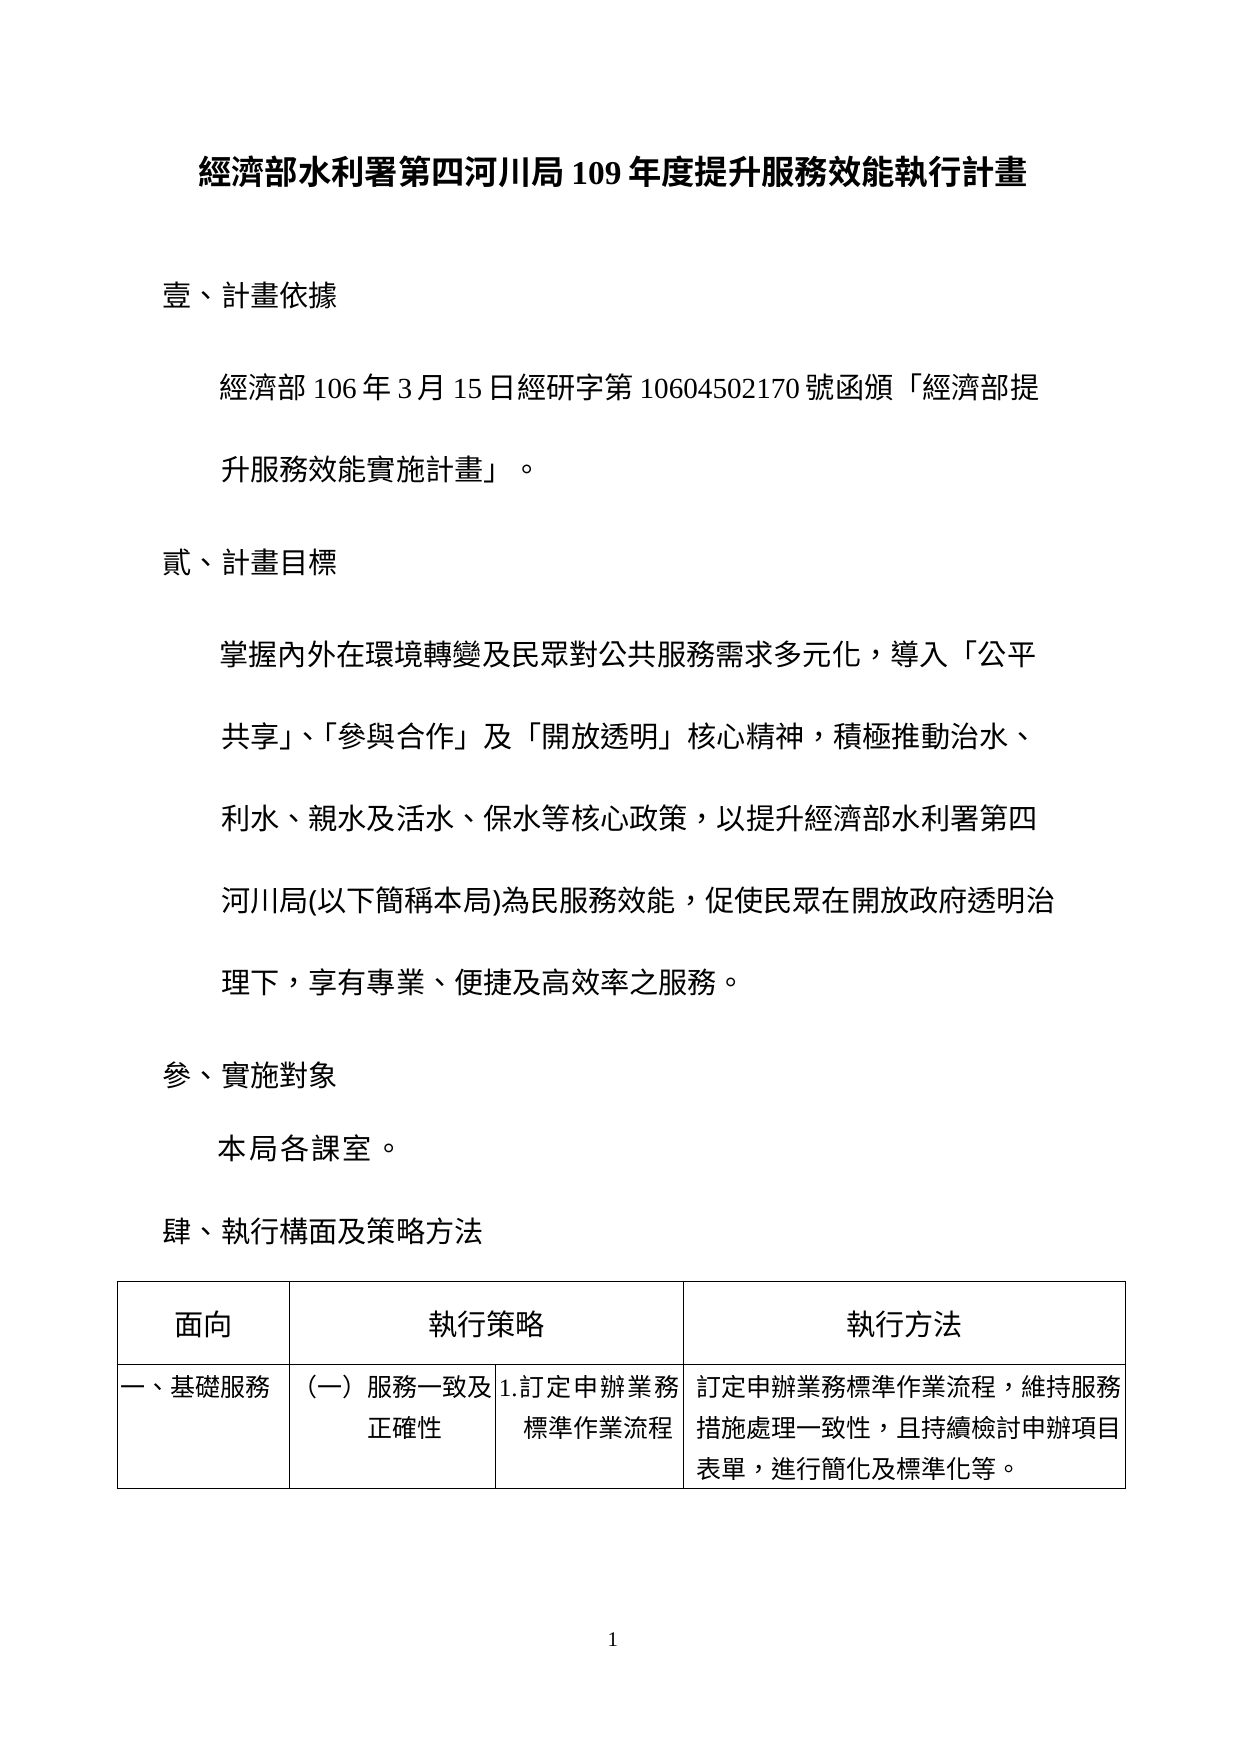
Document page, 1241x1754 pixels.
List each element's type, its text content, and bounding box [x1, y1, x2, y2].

table_header 執行方法 [684, 1282, 1125, 1364]
text 經濟部水利署第四河川局109年度提升服務效能執行計畫 [162, 129, 1063, 211]
text 掌握內外在環境轉變及民眾對公共服務需求多元化，導入「公平共享」、「參與合作」及「開放透明」核心精神，積極推動治水、利水、親水及活水、保水等核心政策，以提升經濟部水利署第四河川局(以下簡稱本局)為民服務效能，促使民眾在開放政府透明治理下，享有專業、便捷及高效率之服務。 [219, 612, 1063, 1022]
table_cell 訂定申辦業務標準作業流程，維持服務措施處理一致性，且持續檢討申辦項目表單，進行簡化及標準化等。 [684, 1365, 1125, 1488]
table_cell 一、基礎服務 [118, 1365, 289, 1488]
table_header 執行策略 [290, 1282, 683, 1364]
table_cell （一）服務一致及正確性 [290, 1365, 495, 1488]
text 本局各課室。 [218, 1125, 1063, 1167]
text 壹、計畫依據 [162, 252, 1063, 334]
text 經濟部106年3月15日經研字第10604502170號函頒「經濟部提升服務效能實施計畫」。 [219, 345, 1063, 509]
text 參、實施對象 [162, 1033, 1063, 1115]
text 貳、計畫目標 [162, 519, 1063, 601]
text 肆、執行構面及策略方法 [162, 1188, 1063, 1271]
table_cell 1.訂定申辦業務標準作業流程 [496, 1365, 683, 1488]
table_header 面向 [118, 1282, 289, 1364]
